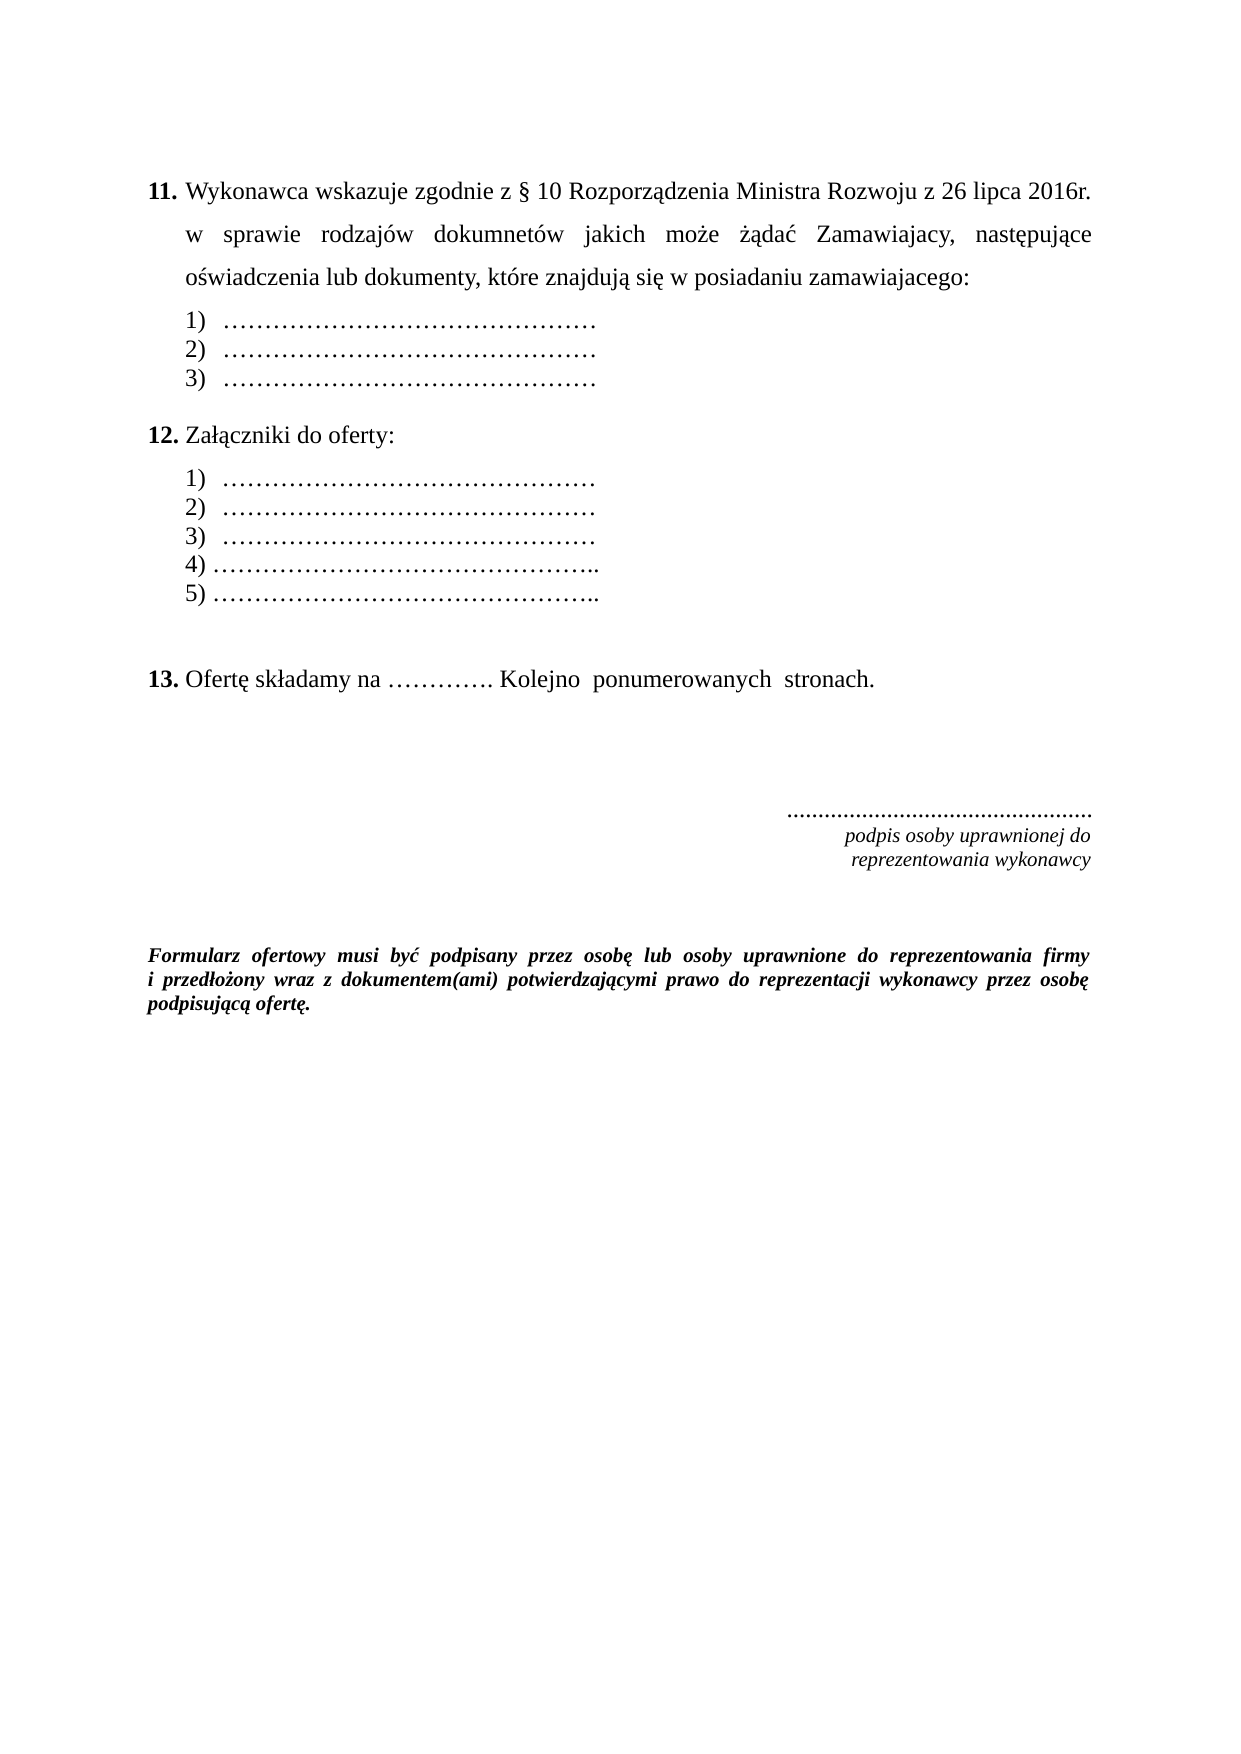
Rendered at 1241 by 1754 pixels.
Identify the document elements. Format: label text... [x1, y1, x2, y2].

list ……………………………………… [185, 334, 1093, 363]
list 3) ……………………………………… [185, 521, 1093, 549]
list 4) ……………………………………….. [185, 549, 1093, 578]
list ……………………………………… [185, 363, 1093, 391]
list 2) ……………………………………… [185, 492, 1093, 521]
list Ofertę składamy na …………. Kolejno ponumerowanych stronach. [148, 664, 1093, 693]
text Formularz ofertowy musi być podpisany przez osobę lub osoby uprawnione do reprezentowania firmy i przedłożony wraz z dokumentem(ami) potwierdzającymi prawo do reprezentacji wykonawcy przez osobę podpisującą ofertę. [148, 943, 1093, 1015]
text ................................................. [148, 794, 1093, 823]
list Wykonawca wskazuje zgodnie z § 10 Rozporządzenia Ministra Rozwoju z 26 lipca 2016r. w sprawie rodzajów dokumnetów jakich może żądać Zamawiajacy, następujące oświadczenia lub dokumenty, które znajdują się w posiadaniu zamawiajacego: [148, 176, 1093, 291]
list 1) ……………………………………… [185, 463, 1093, 492]
list 5) ……………………………………….. [185, 578, 1093, 607]
list ……………………………………… [185, 305, 1093, 334]
text podpis osoby uprawnionej do reprezentowania wykonawcy [148, 823, 1093, 871]
list Załączniki do oferty: [148, 420, 1093, 449]
